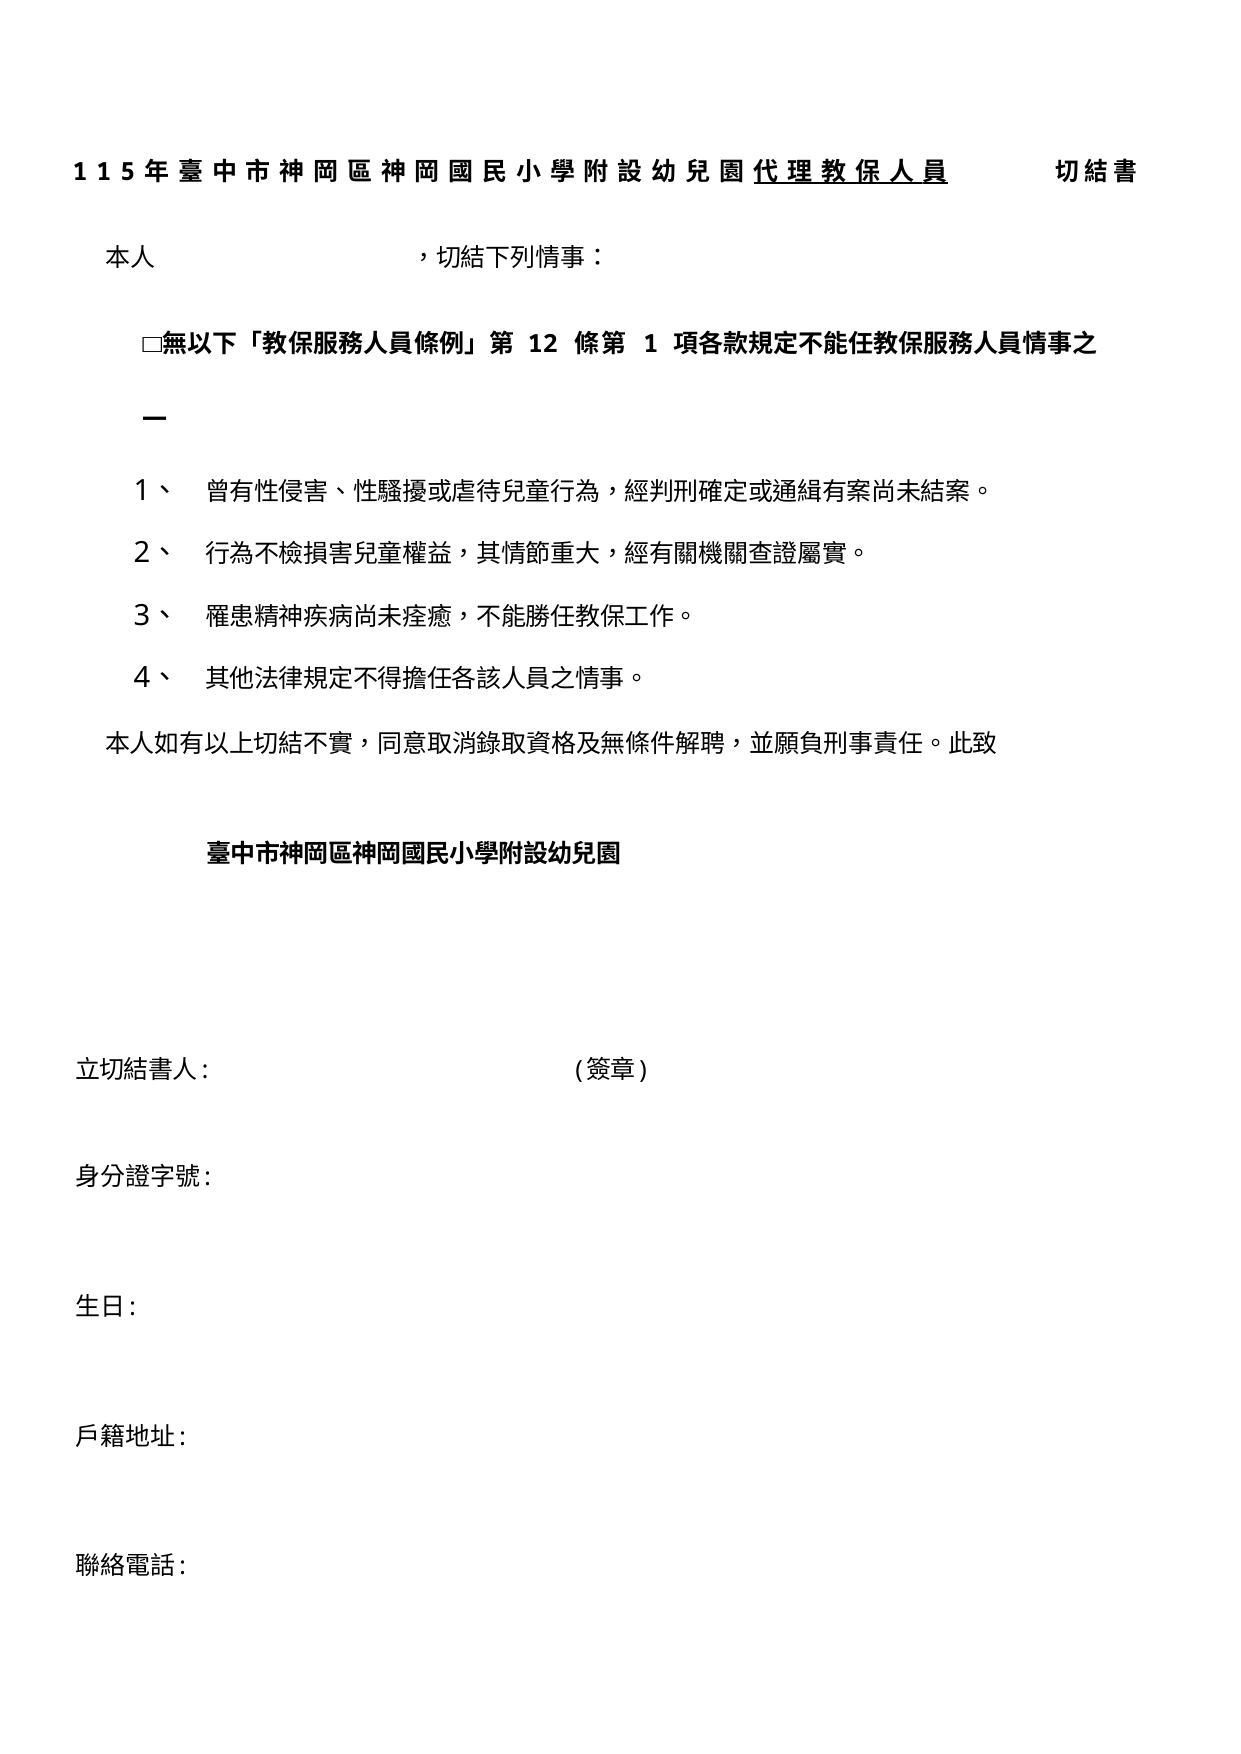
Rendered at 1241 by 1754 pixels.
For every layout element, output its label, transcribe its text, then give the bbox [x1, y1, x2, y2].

list 曾有性侵害、性騷擾或虐待兒童行為，經判刑確定或通緝有案尚未結案。 [133, 446, 1165, 508]
text 身分證字號: [75, 1133, 1165, 1196]
list 罹患精神疾病尚未痊癒，不能勝任教保工作。 [133, 571, 1165, 633]
subtitle 115年臺中市神岡區神岡國民小學附設幼兒園代理教保人員 切結書 [45, 127, 1165, 190]
list 行為不檢損害兒童權益，其情節重大，經有關機關查證屬實。 [133, 508, 1165, 571]
text 戶籍地址: [75, 1392, 1165, 1455]
text 立切結書人: (簽章) [75, 1026, 1050, 1089]
text 生日: [75, 1263, 1165, 1325]
text 聯絡電話: [75, 1522, 1165, 1584]
text 臺中市神岡區神岡國民小學附設幼兒園 [105, 810, 1050, 872]
list 其他法律規定不得擔任各該人員之情事。 [133, 633, 1165, 696]
text 本人如有以上切結不實，同意取消錄取資格及無條件解聘，並願負刑事責任。此致 [105, 700, 1050, 763]
subtitle □無以下「教保服務人員條例」第 12 條第 1 項各款規定不能任教保服務人員情事之一 [142, 300, 1109, 438]
text 本人 ，切結下列情事： [105, 214, 1165, 277]
